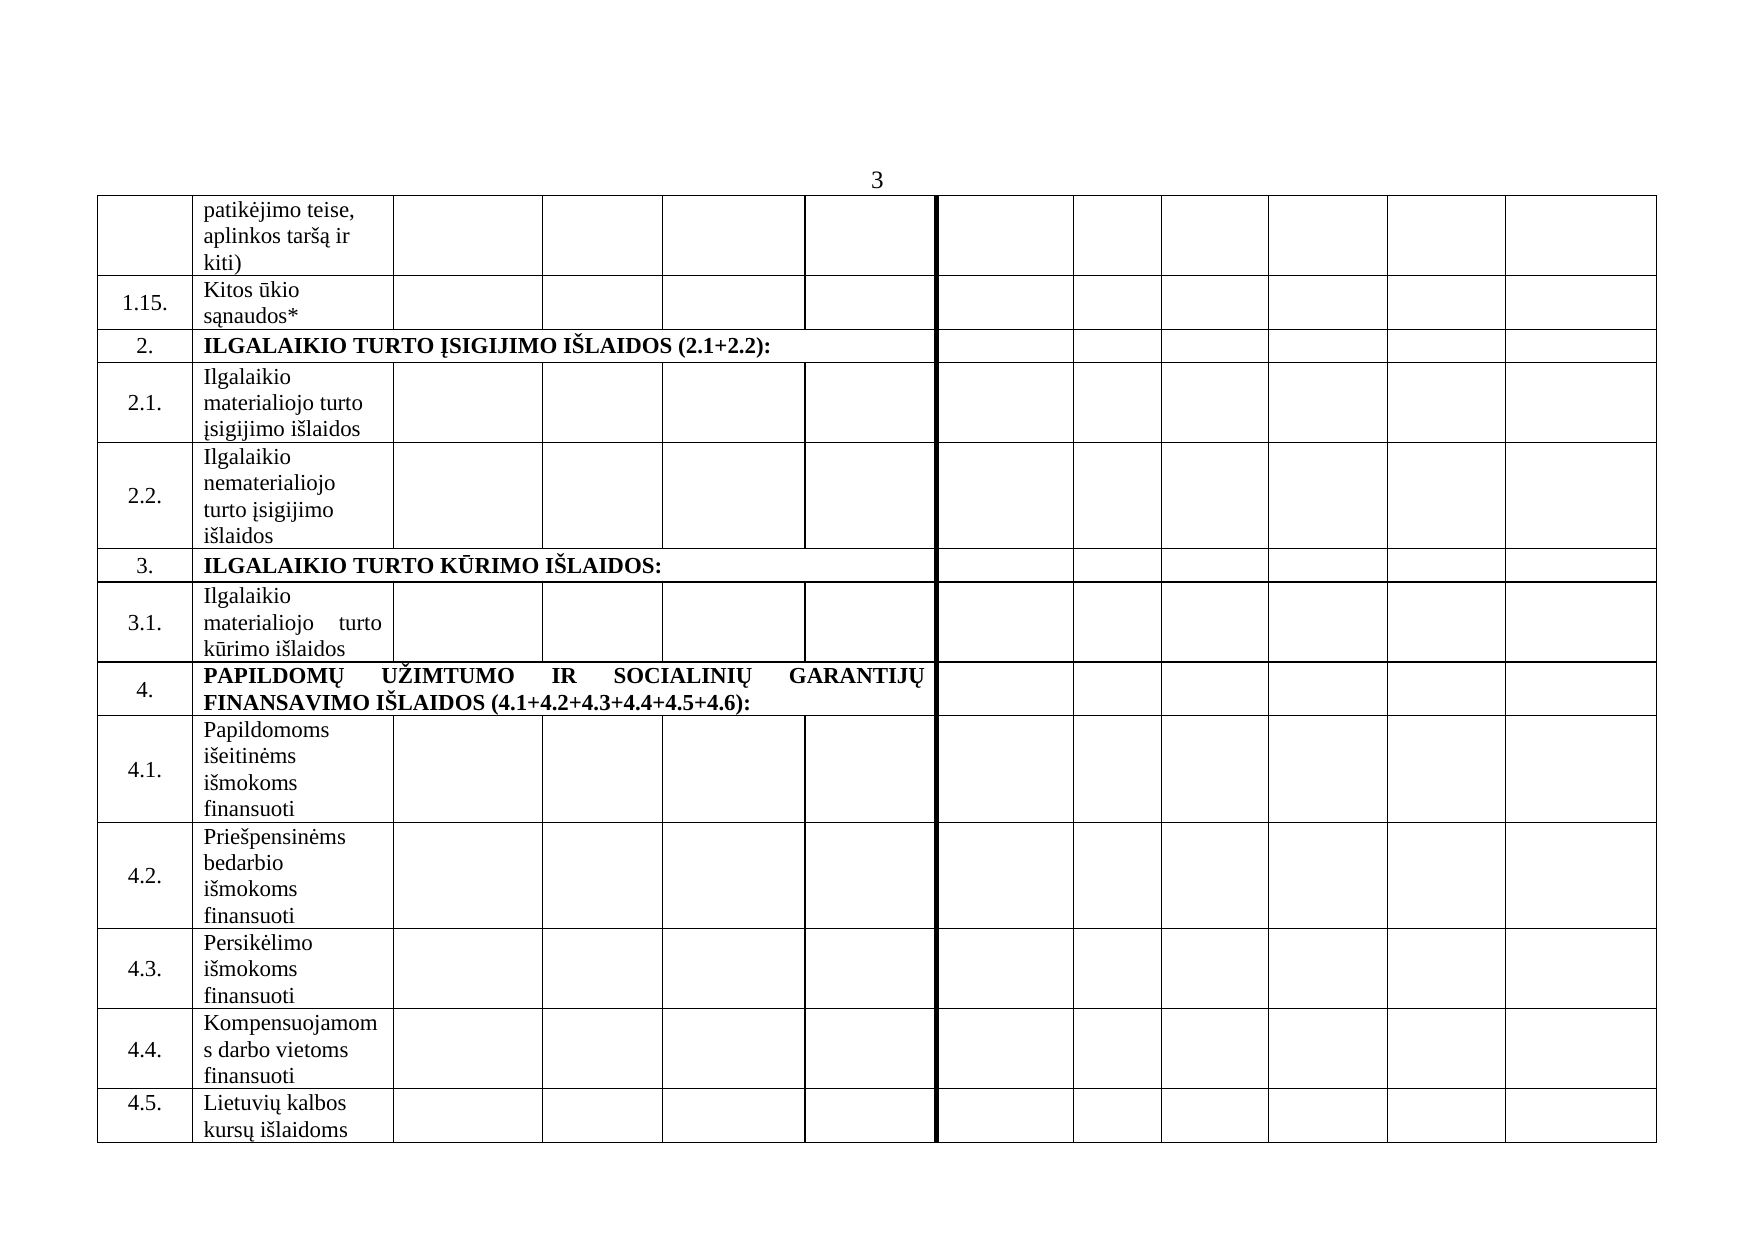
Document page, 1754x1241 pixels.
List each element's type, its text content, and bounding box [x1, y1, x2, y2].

table_cell [1074, 196, 1161, 275]
table_cell [1388, 549, 1505, 581]
table_cell Kitos ūkio sąnaudos* [193, 276, 393, 329]
table_cell [1269, 196, 1387, 275]
table_cell [939, 663, 1073, 715]
table_cell [939, 443, 1073, 548]
table_cell [543, 1009, 662, 1088]
table_cell [1269, 663, 1387, 715]
table_cell [1506, 1089, 1656, 1142]
table_cell [1506, 929, 1656, 1008]
table_cell [1074, 276, 1161, 329]
table_cell 4.1. [98, 716, 192, 822]
table_cell [543, 583, 662, 661]
table_cell patikėjimo teise, aplinkos taršą ir kiti) [193, 196, 393, 275]
table_cell [1074, 443, 1161, 548]
table_cell 4.5. [98, 1089, 192, 1142]
table_cell [806, 929, 934, 1008]
table_cell 4.2. [98, 823, 192, 928]
table_cell [663, 929, 804, 1008]
table_cell Persikėlimo išmokoms finansuoti [193, 929, 393, 1008]
table_cell [394, 363, 542, 442]
table_cell [394, 1089, 542, 1142]
table_cell [1269, 716, 1387, 822]
table_cell [939, 196, 1073, 275]
table_cell [663, 823, 804, 928]
table_cell [394, 716, 542, 822]
table_cell [663, 363, 804, 442]
table_cell [1162, 1089, 1268, 1142]
table_cell [394, 1009, 542, 1088]
table_cell [806, 1089, 934, 1142]
table_cell [939, 1089, 1073, 1142]
table_cell [939, 716, 1073, 822]
table_cell [1388, 330, 1505, 362]
table_cell [1388, 1089, 1505, 1142]
table_cell 4.4. [98, 1009, 192, 1088]
table_cell [1162, 583, 1268, 661]
table_cell [806, 276, 934, 329]
table_cell [1506, 330, 1656, 362]
table_cell [663, 276, 804, 329]
table_cell [1074, 549, 1161, 581]
table_cell [543, 823, 662, 928]
table_cell [1162, 443, 1268, 548]
table_cell [663, 716, 804, 822]
table_cell [98, 196, 192, 275]
table_cell 1.15. [98, 276, 192, 329]
table_cell [1269, 363, 1387, 442]
table_cell [939, 1009, 1073, 1088]
table_cell [1506, 549, 1656, 581]
table_cell [394, 276, 542, 329]
table_cell [663, 196, 804, 275]
table_cell PAPILDOMŲ UŽIMTUMO IR SOCIALINIŲ GARANTIJŲ FINANSAVIMO IŠLAIDOS (4.1+4.2+4.3+4.4+4.5+4.6): [193, 663, 934, 715]
table_cell [1162, 363, 1268, 442]
table_cell [663, 443, 804, 548]
table_cell [1074, 583, 1161, 661]
table_cell [1074, 1089, 1161, 1142]
table_cell [394, 823, 542, 928]
table_cell [1506, 443, 1656, 548]
table_cell [394, 443, 542, 548]
table_cell [1162, 549, 1268, 581]
table_cell ILGALAIKIO TURTO KŪRIMO IŠLAIDOS: [193, 549, 934, 581]
table_cell [1388, 583, 1505, 661]
table_cell [1506, 583, 1656, 661]
table_cell [394, 583, 542, 661]
table_cell [1388, 363, 1505, 442]
table_cell [806, 363, 934, 442]
table_cell Ilgalaikio nematerialiojo turto įsigijimo išlaidos [193, 443, 393, 548]
table_cell [543, 1089, 662, 1142]
table_cell [1162, 823, 1268, 928]
table_cell [939, 330, 1073, 362]
table_cell [1506, 276, 1656, 329]
table_cell [663, 1009, 804, 1088]
table_cell 3.1. [98, 583, 192, 661]
table_cell [1162, 663, 1268, 715]
table_cell [1388, 929, 1505, 1008]
table_cell [1269, 330, 1387, 362]
table_cell [1506, 716, 1656, 822]
table_cell [1269, 1009, 1387, 1088]
table_cell [543, 716, 662, 822]
table_cell [806, 196, 934, 275]
table_cell [1074, 823, 1161, 928]
table_cell [1162, 929, 1268, 1008]
table_cell [939, 823, 1073, 928]
table_cell [1388, 823, 1505, 928]
table_cell [806, 583, 934, 661]
table_cell [543, 276, 662, 329]
table_cell [1269, 1089, 1387, 1142]
table_cell [1388, 443, 1505, 548]
table_cell Papildomoms išeitinėms išmokoms finansuoti [193, 716, 393, 822]
table_cell [1162, 330, 1268, 362]
table_cell [1269, 443, 1387, 548]
table_cell 2. [98, 330, 192, 362]
table_cell [1269, 823, 1387, 928]
table_cell Priešpensinėms bedarbio išmokoms finansuoti [193, 823, 393, 928]
table_cell [543, 363, 662, 442]
table_cell [663, 1089, 804, 1142]
table_cell [1074, 716, 1161, 822]
table_cell [806, 716, 934, 822]
table_cell [543, 929, 662, 1008]
table_cell [1074, 663, 1161, 715]
table_cell [1506, 823, 1656, 928]
table_cell [939, 363, 1073, 442]
table_cell [1269, 929, 1387, 1008]
table_cell ILGALAIKIO TURTO ĮSIGIJIMO IŠLAIDOS (2.1+2.2): [193, 330, 934, 362]
table_cell [1506, 196, 1656, 275]
table_cell Lietuvių kalbos kursų išlaidoms [193, 1089, 393, 1142]
table_cell [1074, 1009, 1161, 1088]
table_cell [1506, 663, 1656, 715]
table_cell [1074, 330, 1161, 362]
table_cell [1506, 1009, 1656, 1088]
table_cell [1388, 196, 1505, 275]
table_cell [806, 1009, 934, 1088]
table_cell [939, 276, 1073, 329]
table_cell [1388, 1009, 1505, 1088]
table_cell [1162, 716, 1268, 822]
table_cell [1388, 663, 1505, 715]
table_cell [1162, 276, 1268, 329]
table_cell [939, 929, 1073, 1008]
table_cell 3. [98, 549, 192, 581]
table_cell Ilgalaikio materialiojo turto kūrimo išlaidos [193, 583, 393, 661]
table_cell [1074, 929, 1161, 1008]
table_cell [1269, 549, 1387, 581]
table_cell [806, 823, 934, 928]
table_cell Kompensuojamoms darbo vietoms finansuoti [193, 1009, 393, 1088]
table_cell [1506, 363, 1656, 442]
table_cell [1162, 1009, 1268, 1088]
table_cell [1388, 276, 1505, 329]
table_cell [939, 583, 1073, 661]
table_cell [1269, 583, 1387, 661]
table_cell [543, 196, 662, 275]
table_cell [1269, 276, 1387, 329]
table_cell [394, 196, 542, 275]
table_cell [394, 929, 542, 1008]
table_cell [806, 443, 934, 548]
table_cell [1162, 196, 1268, 275]
table_cell 2.1. [98, 363, 192, 442]
table_cell 4. [98, 663, 192, 715]
table_cell [1388, 716, 1505, 822]
table_cell 2.2. [98, 443, 192, 548]
table_cell Ilgalaikio materialiojo turto įsigijimo išlaidos [193, 363, 393, 442]
table_cell [939, 549, 1073, 581]
table_cell 4.3. [98, 929, 192, 1008]
table_cell [663, 583, 804, 661]
table_cell [543, 443, 662, 548]
table_cell [1074, 363, 1161, 442]
